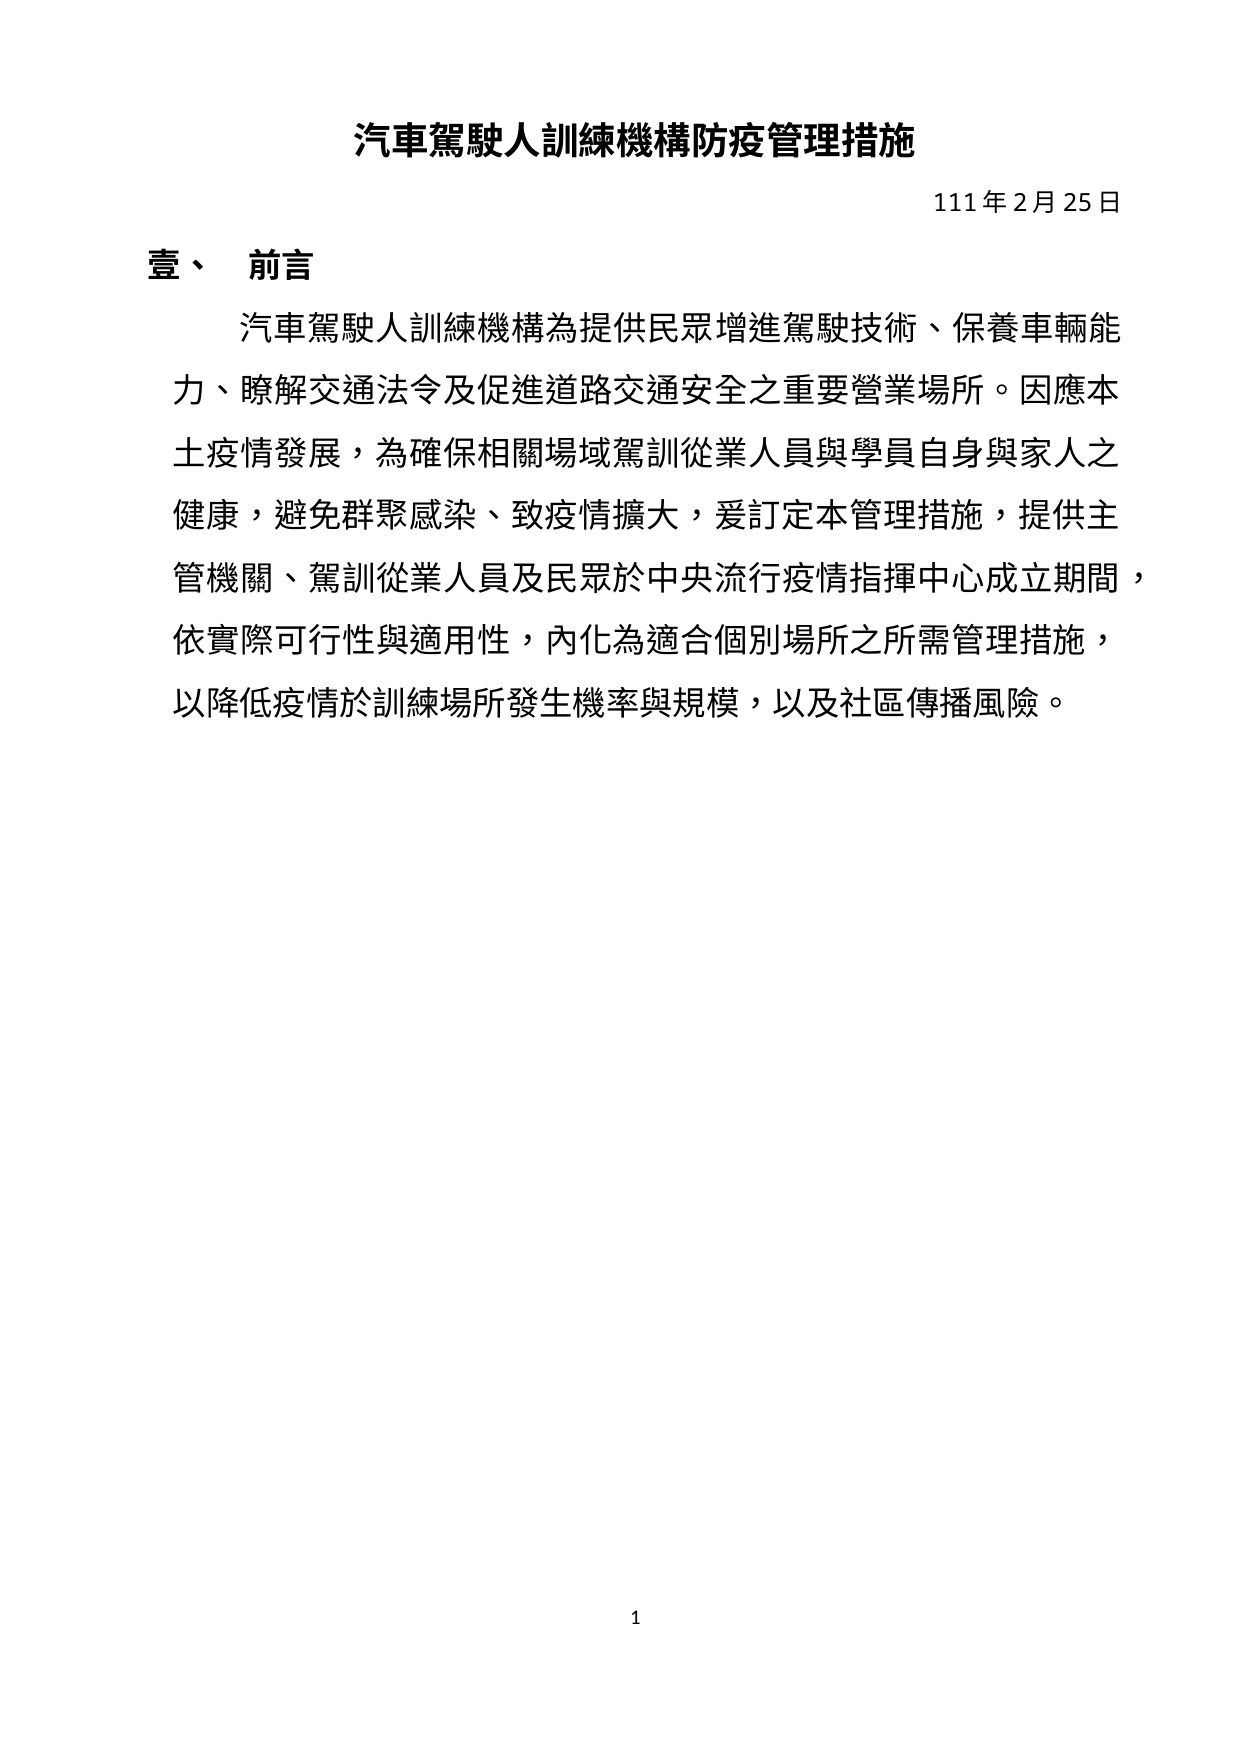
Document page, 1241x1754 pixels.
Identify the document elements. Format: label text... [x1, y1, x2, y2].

text 111年2月25日 [148, 159, 1122, 221]
text 汽車駕駛人訓練機構為提供民眾增進駕駛技術、保養車輛能力、瞭解交通法令及促進道路交通安全之重要營業場所。因應本土疫情發展，為確保相關場域駕訓從業人員與學員自身與家人之健康，避免群聚感染、致疫情擴大，爰訂定本管理措施，提供主管機關、駕訓從業人員及民眾於中央流行疫情指揮中心成立期間，依實際可行性與適用性，內化為適合個別場所之所需管理措施，以降低疫情於訓練場所發生機率與規模，以及社區傳播風險。 [173, 284, 1122, 721]
list 前言 [148, 221, 1122, 284]
subtitle 汽車駕駛人訓練機構防疫管理措施 [148, 96, 1122, 159]
